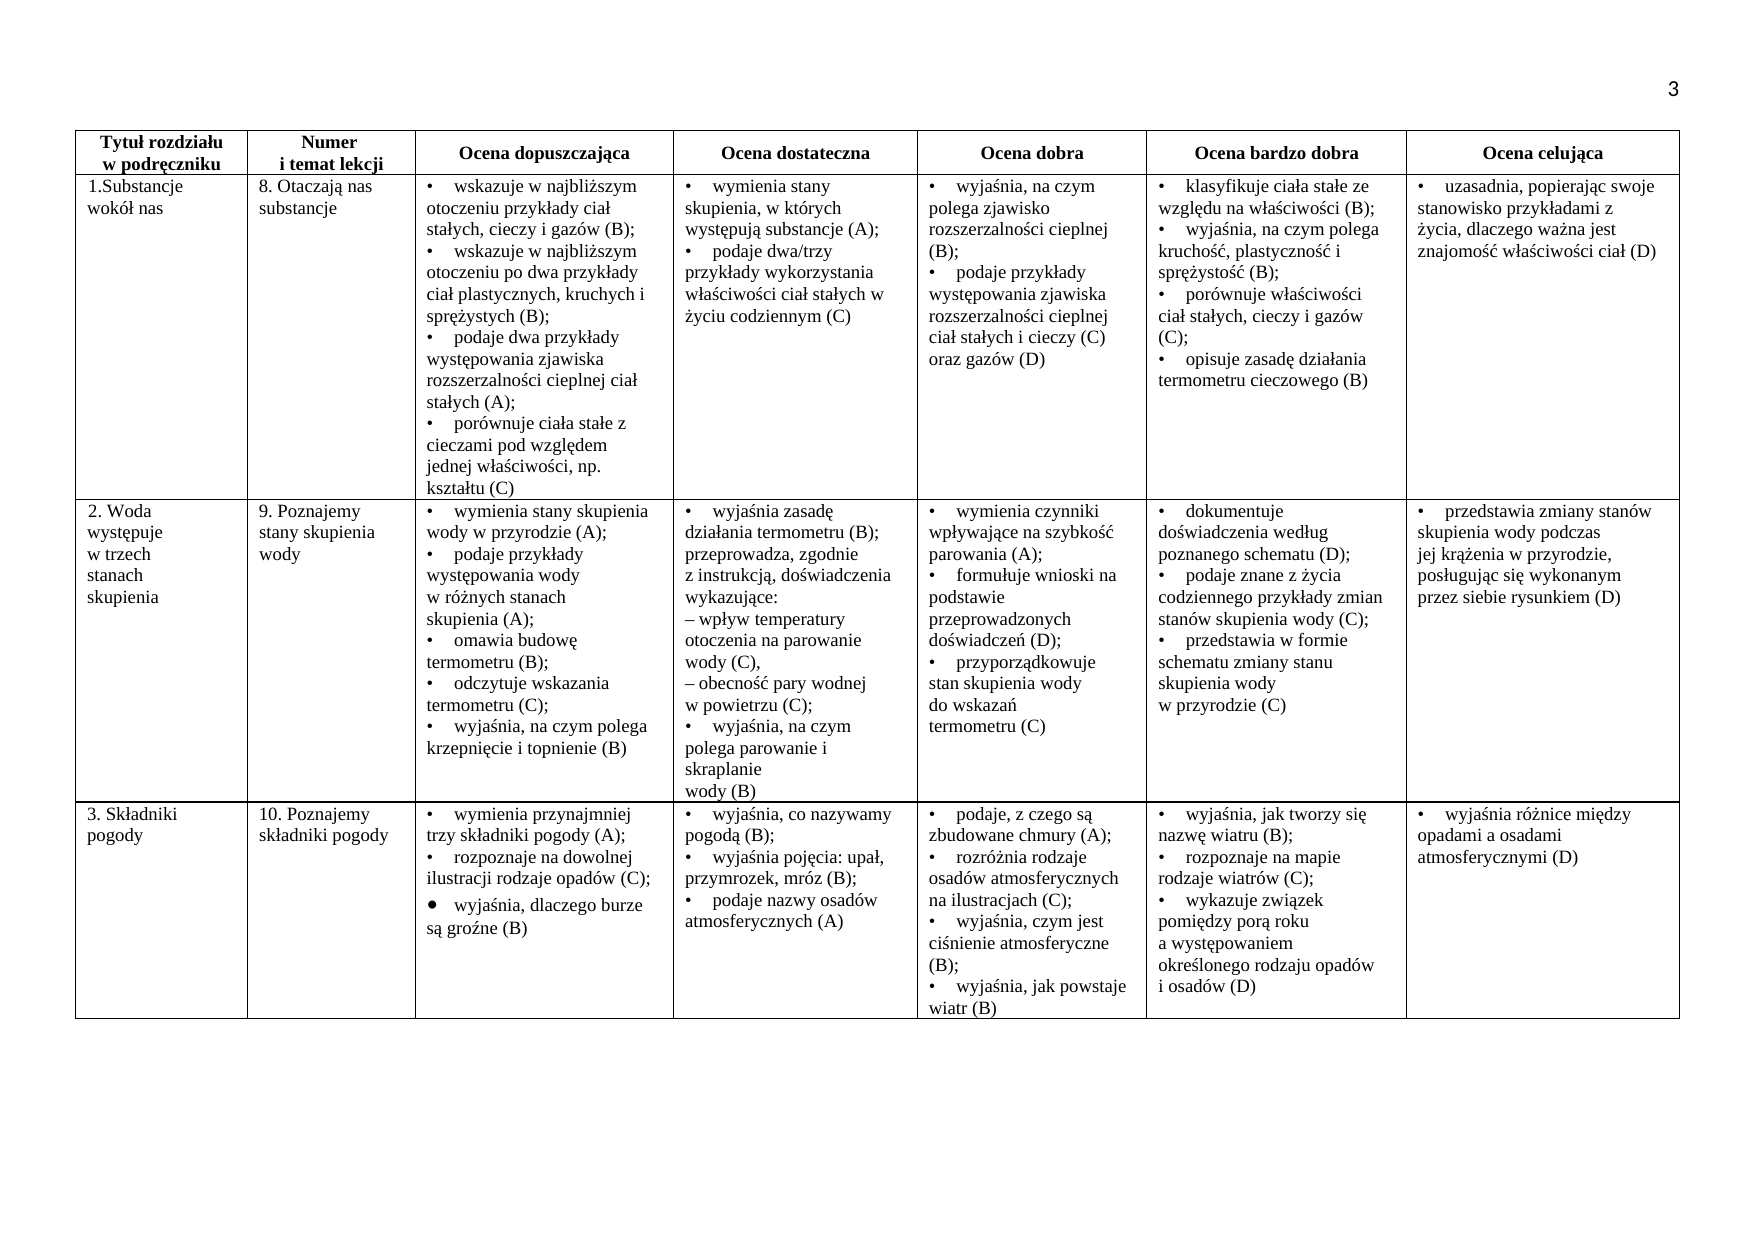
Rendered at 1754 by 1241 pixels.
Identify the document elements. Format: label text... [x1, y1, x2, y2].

table_cell dokumentuje doświadczenia według poznanego schematu (D); podaje znane z życia codziennego przykłady zmian stanów skupienia wody (C); przedstawia w formie schematu zmiany stanu skupienia wody w przyrodzie (C) [1147, 500, 1406, 801]
table_header Ocena bardzo dobra [1147, 131, 1406, 174]
table_cell 10. Poznajemy składniki pogody [248, 803, 415, 1018]
table_cell 1.Substancje wokół nas [76, 175, 247, 498]
table_cell uzasadnia, popierając swoje stanowisko przykładami z życia, dlaczego ważna jest znajomość właściwości ciał (D) [1407, 175, 1679, 498]
table_cell wyjaśnia zasadę działania termometru (B); przeprowadza, zgodnie z instrukcją, doświadczenia wykazujące: – wpływ temperatury otoczenia na parowanie wody (C), – obecność pary wodnej w powietrzu (C); wyjaśnia, na czym polega parowanie i skraplanie wody (B) [897, 500, 917, 801]
table_cell 8. Otaczają nas substancje [248, 175, 415, 498]
table_header Tytuł rozdziału w podręczniku [76, 131, 247, 174]
table_cell wymienia czynniki wpływające na szybkość parowania (A); formułuje wnioski na podstawie przeprowadzonych doświadczeń (D); przyporządkowuje stan skupienia wody do wskazań termometru (C) [918, 500, 1146, 801]
table_header Ocena dopuszczająca [416, 131, 673, 174]
table_header Numer i temat lekcji [248, 131, 415, 174]
table_cell podaje, z czego są zbudowane chmury (A); rozróżnia rodzaje osadów atmosferycznych na ilustracjach (C); wyjaśnia, czym jest ciśnienie atmosferyczne (B); wyjaśnia, jak powstaje wiatr (B) [1127, 803, 1146, 1018]
table_cell 3. Składniki pogody [76, 803, 247, 1018]
table_cell wymienia stany skupienia, w których występują substancje (A); podaje dwa/trzy przykłady wykorzystania właściwości ciał stałych w życiu codziennym (C) [674, 175, 917, 498]
table_cell 9. Poznajemy stany skupienia wody [248, 500, 415, 801]
table_cell wyjaśnia, na czym polega zjawisko rozszerzalności cieplnej (B); podaje przykłady występowania zjawiska rozszerzalności cieplnej ciał stałych i cieczy (C) oraz gazów (D) [918, 175, 1146, 498]
table_cell wyjaśnia, jak tworzy się nazwę wiatru (B); rozpoznaje na mapie rodzaje wiatrów (C); wykazuje związek pomiędzy porą roku a występowaniem określonego rodzaju opadów i osadów (D) [1147, 803, 1406, 1018]
table_cell klasyfikuje ciała stałe ze względu na właściwości (B); wyjaśnia, na czym polega kruchość, plastyczność i sprężystość (B); porównuje właściwości ciał stałych, cieczy i gazów (C); opisuje zasadę działania termometru cieczowego (B) [1147, 175, 1406, 498]
table_cell wyjaśnia, co nazywamy pogodą (B); wyjaśnia pojęcia: upał, przymrozek, mróz (B); podaje nazwy osadów atmosferycznych (A) [674, 803, 917, 1018]
table_cell 2. Woda występuje w trzech stanach skupienia [76, 500, 247, 801]
table_header Ocena dobra [918, 131, 1146, 174]
table_cell wyjaśnia różnice między opadami a osadami atmosferycznymi (D) [1407, 803, 1679, 1018]
table_cell przedstawia zmiany stanów skupienia wody podczas jej krążenia w przyrodzie, posługując się wykonanym przez siebie rysunkiem (D) [1407, 500, 1679, 801]
table_header Ocena celująca [1407, 131, 1679, 174]
table_header Ocena dostateczna [674, 131, 917, 174]
table_cell wymienia przynajmniej trzy składniki pogody (A); rozpoznaje na dowolnej ilustracji rodzaje opadów (C); wyjaśnia, dlaczego burze są groźne (B) [416, 803, 673, 1018]
table_cell wymienia stany skupienia wody w przyrodzie (A); podaje przykłady występowania wody w różnych stanach skupienia (A); omawia budowę termometru (B); odczytuje wskazania termometru (C); wyjaśnia, na czym polega krzepnięcie i topnienie (B) [416, 500, 673, 801]
